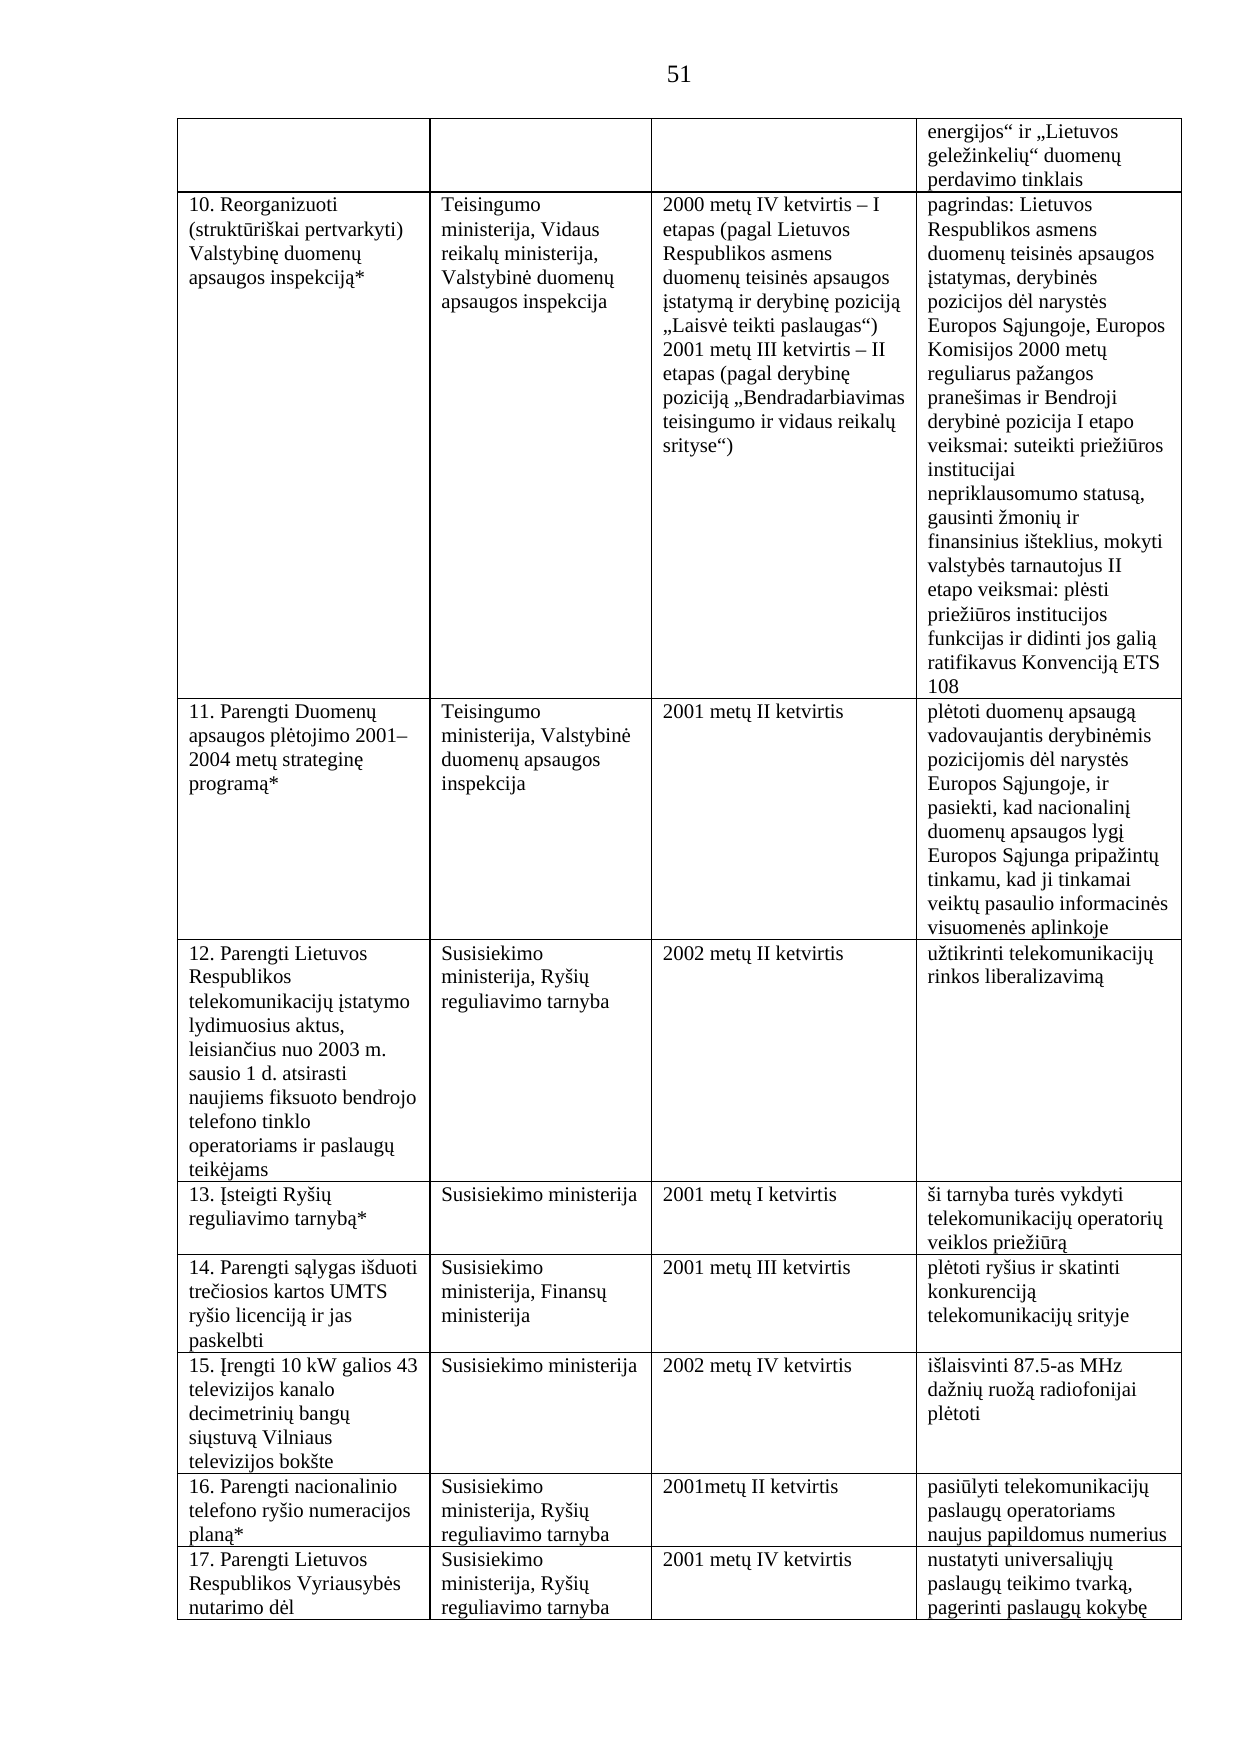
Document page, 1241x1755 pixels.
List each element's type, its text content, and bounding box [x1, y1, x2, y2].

table_cell 2001 metų II ketvirtis [652, 699, 916, 939]
table_cell plėtoti duomenų apsaugą vadovaujantis derybinėmis pozicijomis dėl narystės Europos Sąjungoje, ir pasiekti, kad nacionalinį duomenų apsaugos lygį Europos Sąjunga pripažintų tinkamu, kad ji tinkamai veiktų pasaulio informacinės visuomenės aplinkoje [917, 699, 1181, 939]
table_cell nustatyti universaliųjų paslaugų teikimo tvarką, pagerinti paslaugų kokybę [917, 1547, 1181, 1619]
table_cell pagrindas: Lietuvos Respublikos asmens duomenų teisinės apsaugos įstatymas, derybinės pozicijos dėl narystės Europos Sąjungoje, Europos Komisijos 2000 metų reguliarus pažangos pranešimas ir Bendroji derybinė pozicija I etapo veiksmai: suteikti priežiūros institucijai nepriklausomumo statusą, gausinti žmonių ir finansinius išteklius, mokyti valstybės tarnautojus II etapo veiksmai: plėsti priežiūros institucijos funkcijas ir didinti jos galią ratifikavus Konvenciją ETS 108 [917, 193, 1181, 698]
table_cell 15. Įrengti 10 kW galios 43 televizijos kanalo decimetrinių bangų siųstuvą Vilniaus televizijos bokšte [178, 1353, 429, 1473]
table_cell 2000 metų IV ketvirtis – I etapas (pagal Lietuvos Respublikos asmens duomenų teisinės apsaugos įstatymą ir derybinę poziciją „Laisvė teikti paslaugas“) 2001 metų III ketvirtis – II etapas (pagal derybinę poziciją „Bendradarbiavimas teisingumo ir vidaus reikalų srityse“) [652, 193, 916, 698]
table_cell 2002 metų IV ketvirtis [652, 1353, 916, 1473]
table_cell Susisiekimo ministerija, Ryšių reguliavimo tarnyba [431, 1547, 651, 1619]
table_cell 2002 metų II ketvirtis [652, 940, 916, 1181]
table_cell [652, 119, 916, 191]
table_cell Teisingumo ministerija, Valstybinė duomenų apsaugos inspekcija [431, 699, 651, 939]
table_cell 17. Parengti Lietuvos Respublikos Vyriausybės nutarimo dėl [178, 1547, 429, 1619]
table_cell 2001metų II ketvirtis [652, 1474, 916, 1546]
table_cell Susisiekimo ministerija [431, 1182, 651, 1254]
table_cell 10. Reorganizuoti (struktūriškai pertvarkyti) Valstybinę duomenų apsaugos inspekciją* [178, 193, 429, 698]
table_cell 11. Parengti Duomenų apsaugos plėtojimo 2001–2004 metų strateginę programą* [178, 699, 429, 939]
table_cell 2001 metų III ketvirtis [652, 1255, 916, 1352]
table_cell 14. Parengti sąlygas išduoti trečiosios kartos UMTS ryšio licenciją ir jas paskelbti [178, 1255, 429, 1352]
table_cell [431, 119, 651, 191]
table_cell Teisingumo ministerija, Vidaus reikalų ministerija, Valstybinė duomenų apsaugos inspekcija [431, 193, 651, 698]
table_cell energijos“ ir „Lietuvos geležinkelių“ duomenų perdavimo tinklais [917, 119, 1181, 191]
table_cell Susisiekimo ministerija, Finansų ministerija [431, 1255, 651, 1352]
table_cell 16. Parengti nacionalinio telefono ryšio numeracijos planą* [178, 1474, 429, 1546]
table_cell užtikrinti telekomunikacijų rinkos liberalizavimą [917, 940, 1181, 1181]
table_cell Susisiekimo ministerija, Ryšių reguliavimo tarnyba [431, 1474, 651, 1546]
table_cell 2001 metų I ketvirtis [652, 1182, 916, 1254]
table_cell ši tarnyba turės vykdyti telekomunikacijų operatorių veiklos priežiūrą [917, 1182, 1181, 1254]
table_cell [178, 119, 429, 191]
table_cell Susisiekimo ministerija [431, 1353, 651, 1473]
table_cell 12. Parengti Lietuvos Respublikos telekomunikacijų įstatymo lydimuosius aktus, leisiančius nuo 2003 m. sausio 1 d. atsirasti naujiems fiksuoto bendrojo telefono tinklo operatoriams ir paslaugų teikėjams [178, 940, 429, 1181]
table_cell 2001 metų IV ketvirtis [652, 1547, 916, 1619]
table_cell 13. Įsteigti Ryšių reguliavimo tarnybą* [178, 1182, 429, 1254]
table_cell išlaisvinti 87.5-as MHz dažnių ruožą radiofonijai plėtoti [917, 1353, 1181, 1473]
table_cell Susisiekimo ministerija, Ryšių reguliavimo tarnyba [431, 940, 651, 1181]
table_cell pasiūlyti telekomunikacijų paslaugų operatoriams naujus papildomus numerius [917, 1474, 1181, 1546]
table_cell plėtoti ryšius ir skatinti konkurenciją telekomunikacijų srityje [917, 1255, 1181, 1352]
